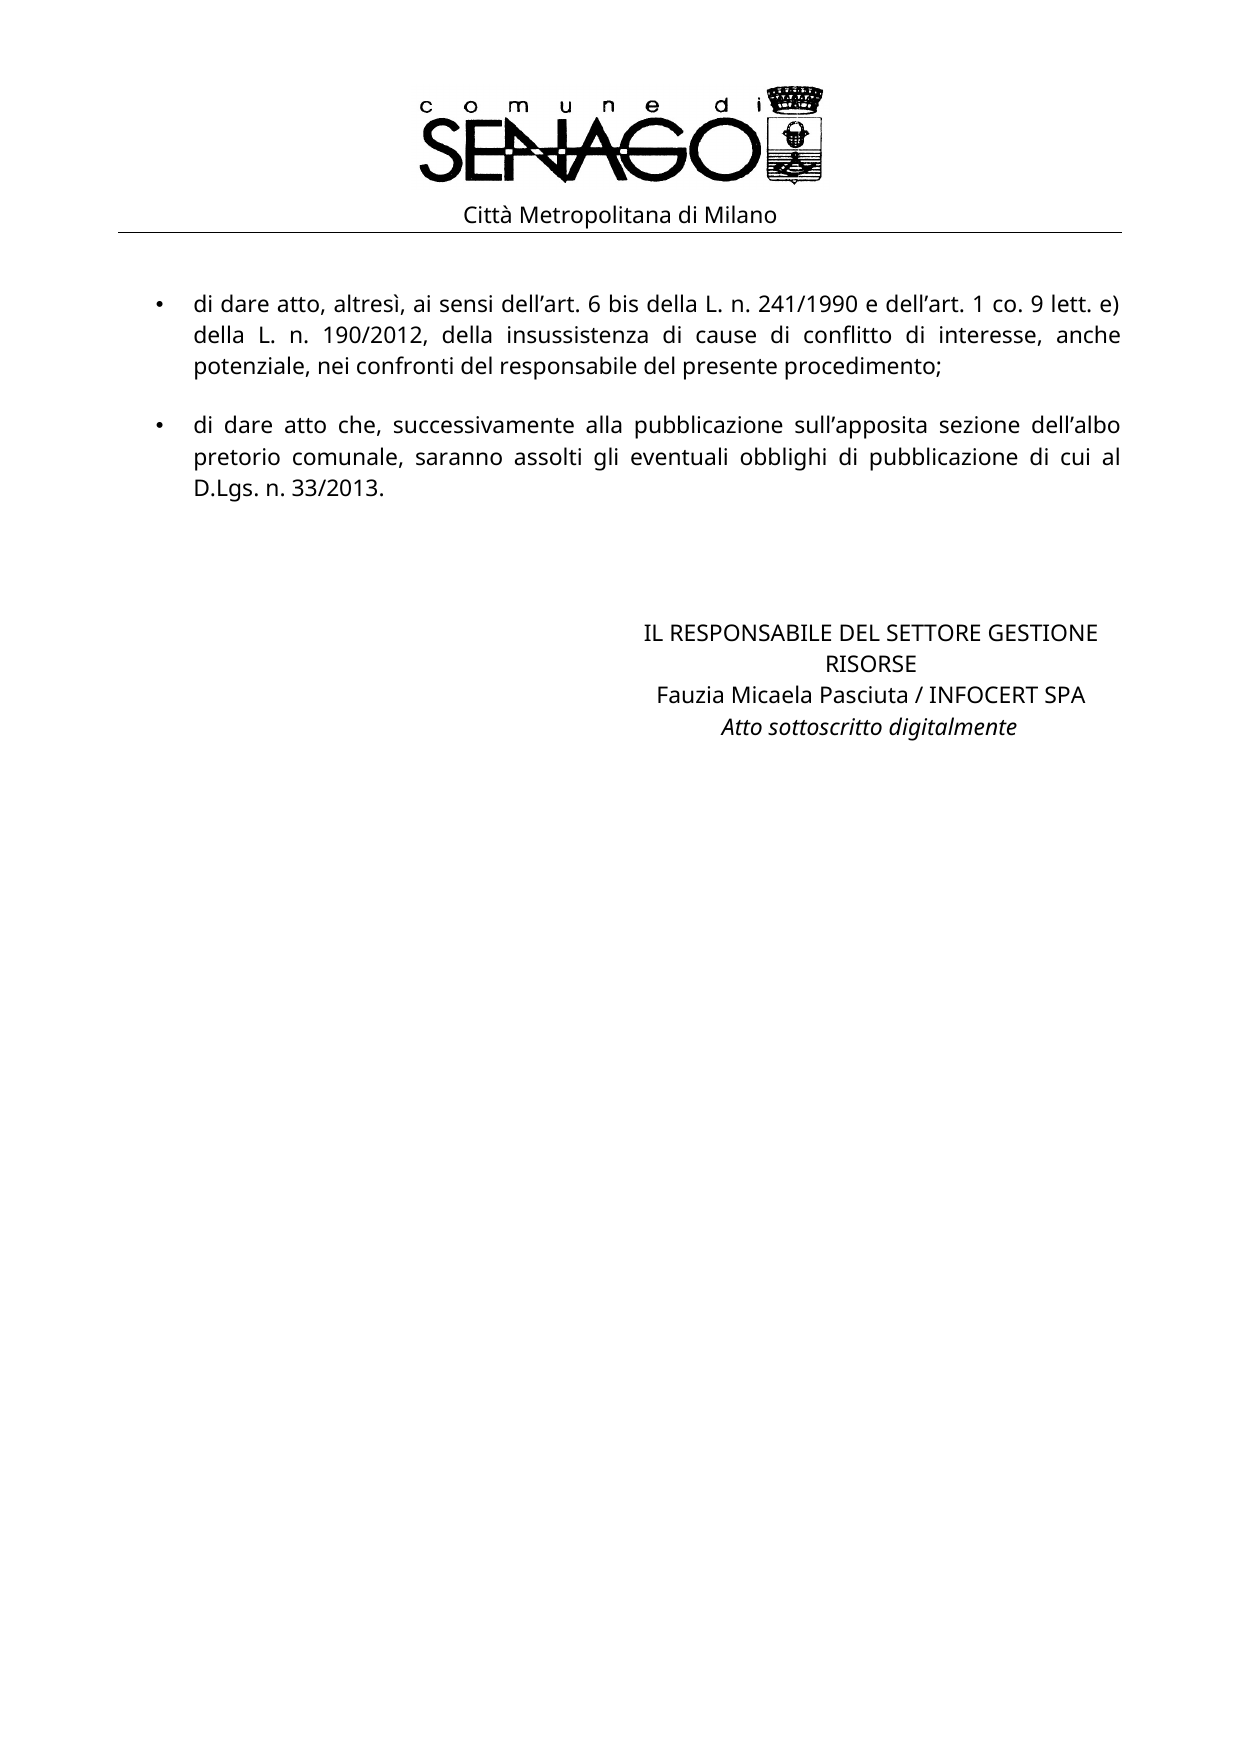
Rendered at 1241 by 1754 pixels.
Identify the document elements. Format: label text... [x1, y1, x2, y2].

list di dare atto, altresì, ai sensi dell’art. 6 bis della L. n. 241/1990 e dell’art. 1 co. 9 lett. e) della L. n. 190/2012, della insussistenza di cause di conflitto di interesse, anche potenziale, nei confronti del responsabile del presente procedimento; [156, 288, 1122, 381]
table_header IL RESPONSABILE DEL SETTORE GESTIONE RISORSE [616, 617, 1125, 679]
table_cell [107, 679, 616, 710]
table_header [107, 617, 616, 679]
table_cell Atto sottoscritto digitalmente [616, 710, 1125, 742]
list di dare atto che, successivamente alla pubblicazione sull’apposita sezione dell’albo pretorio comunale, saranno assolti gli eventuali obblighi di pubblicazione di cui al D.Lgs. n. 33/2013. [156, 409, 1122, 503]
table_cell [107, 710, 616, 742]
picture [411, 84, 830, 190]
table_cell Fauzia Micaela Pasciuta / INFOCERT SPA [616, 679, 1125, 710]
